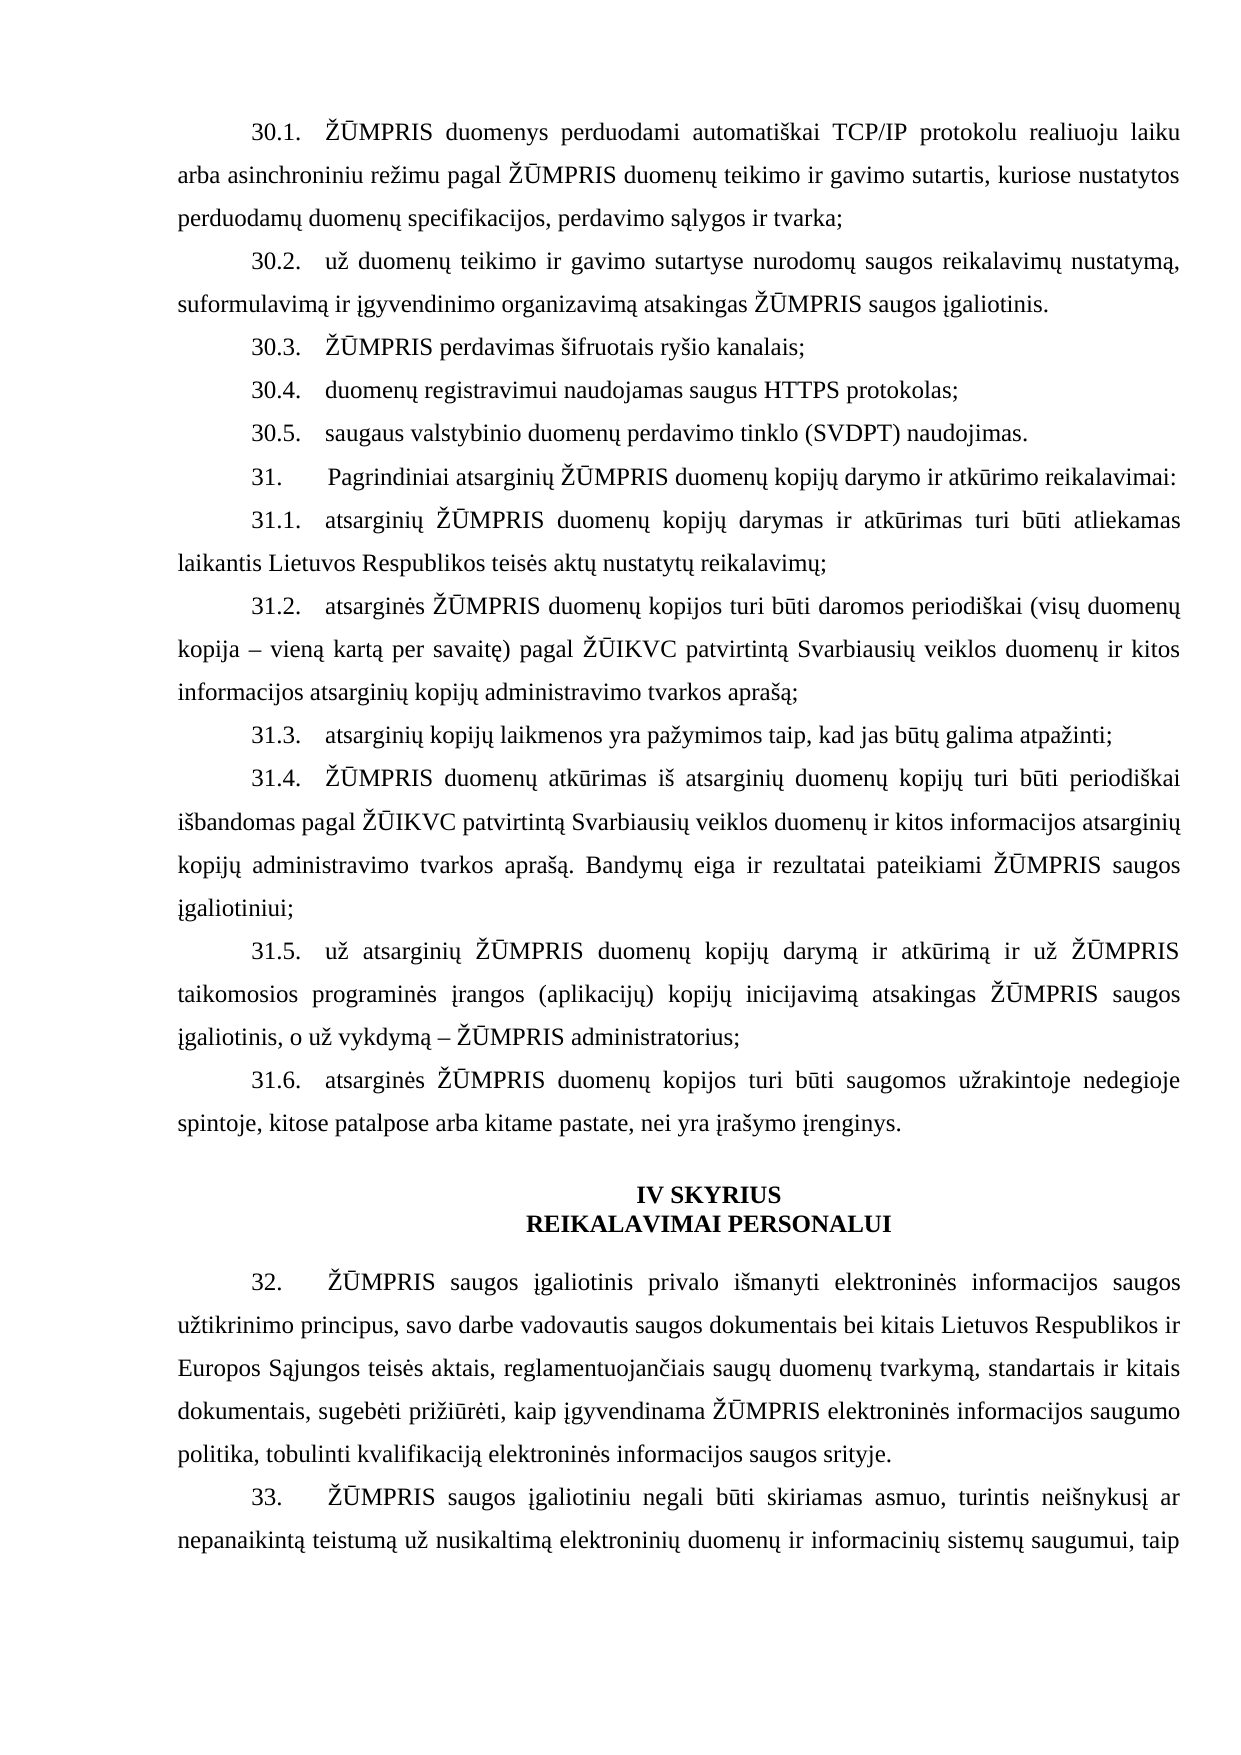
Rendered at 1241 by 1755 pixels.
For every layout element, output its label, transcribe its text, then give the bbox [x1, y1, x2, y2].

text 31.5. už atsarginių ŽŪMPRIS duomenų kopijų darymą ir atkūrimą ir už ŽŪMPRIS taikomosios programinės įrangos (aplikacijų) kopijų inicijavimą atsakingas ŽŪMPRIS saugos įgaliotinis, o už vykdymą – ŽŪMPRIS administratorius; [177, 936, 1181, 1051]
text 31.4. ŽŪMPRIS duomenų atkūrimas iš atsarginių duomenų kopijų turi būti periodiškai išbandomas pagal ŽŪIKVC patvirtintą Svarbiausių veiklos duomenų ir kitos informacijos atsarginių kopijų administravimo tvarkos aprašą. Bandymų eiga ir rezultatai pateikiami ŽŪMPRIS saugos įgaliotiniui; [177, 763, 1181, 922]
text 30.4. duomenų registravimui naudojamas saugus HTTPS protokolas; [177, 375, 1181, 404]
text REIKALAVIMAI PERSONALUI [177, 1209, 1181, 1238]
text 31.2. atsarginės ŽŪMPRIS duomenų kopijos turi būti daromos periodiškai (visų duomenų kopija – vieną kartą per savaitę) pagal ŽŪIKVC patvirtintą Svarbiausių veiklos duomenų ir kitos informacijos atsarginių kopijų administravimo tvarkos aprašą; [177, 591, 1181, 706]
text 30.1. ŽŪMPRIS duomenys perduodami automatiškai TCP/IP protokolu realiuoju laiku arba asinchroniniu režimu pagal ŽŪMPRIS duomenų teikimo ir gavimo sutartis, kuriose nustatytos perduodamų duomenų specifikacijos, perdavimo sąlygos ir tvarka; [177, 117, 1181, 232]
text 30.5. saugaus valstybinio duomenų perdavimo tinklo (SVDPT) naudojimas. [177, 418, 1181, 447]
text 32. ŽŪMPRIS saugos įgaliotinis privalo išmanyti elektroninės informacijos saugos užtikrinimo principus, savo darbe vadovautis saugos dokumentais bei kitais Lietuvos Respublikos ir Europos Sąjungos teisės aktais, reglamentuojančiais saugų duomenų tvarkymą, standartais ir kitais dokumentais, sugebėti prižiūrėti, kaip įgyvendinama ŽŪMPRIS elektroninės informacijos saugumo politika, tobulinti kvalifikaciją elektroninės informacijos saugos srityje. [177, 1267, 1181, 1468]
text 30.2. už duomenų teikimo ir gavimo sutartyse nurodomų saugos reikalavimų nustatymą, suformulavimą ir įgyvendinimo organizavimą atsakingas ŽŪMPRIS saugos įgaliotinis. [177, 246, 1181, 318]
text IV SKYRIUS [177, 1180, 1181, 1209]
text 31.6. atsarginės ŽŪMPRIS duomenų kopijos turi būti saugomos užrakintoje nedegioje spintoje, kitose patalpose arba kitame pastate, nei yra įrašymo įrenginys. [177, 1065, 1181, 1137]
text 31.1. atsarginių ŽŪMPRIS duomenų kopijų darymas ir atkūrimas turi būti atliekamas laikantis Lietuvos Respublikos teisės aktų nustatytų reikalavimų; [177, 505, 1181, 577]
text 31. Pagrindiniai atsarginių ŽŪMPRIS duomenų kopijų darymo ir atkūrimo reikalavimai: [177, 462, 1181, 490]
text 33. ŽŪMPRIS saugos įgaliotiniu negali būti skiriamas asmuo, turintis neišnykusį ar nepanaikintą teistumą už nusikaltimą elektroninių duomenų ir informacinių sistemų saugumui, taip [177, 1482, 1181, 1554]
text 30.3. ŽŪMPRIS perdavimas šifruotais ryšio kanalais; [177, 332, 1181, 361]
text 31.3. atsarginių kopijų laikmenos yra pažymimos taip, kad jas būtų galima atpažinti; [177, 720, 1181, 749]
